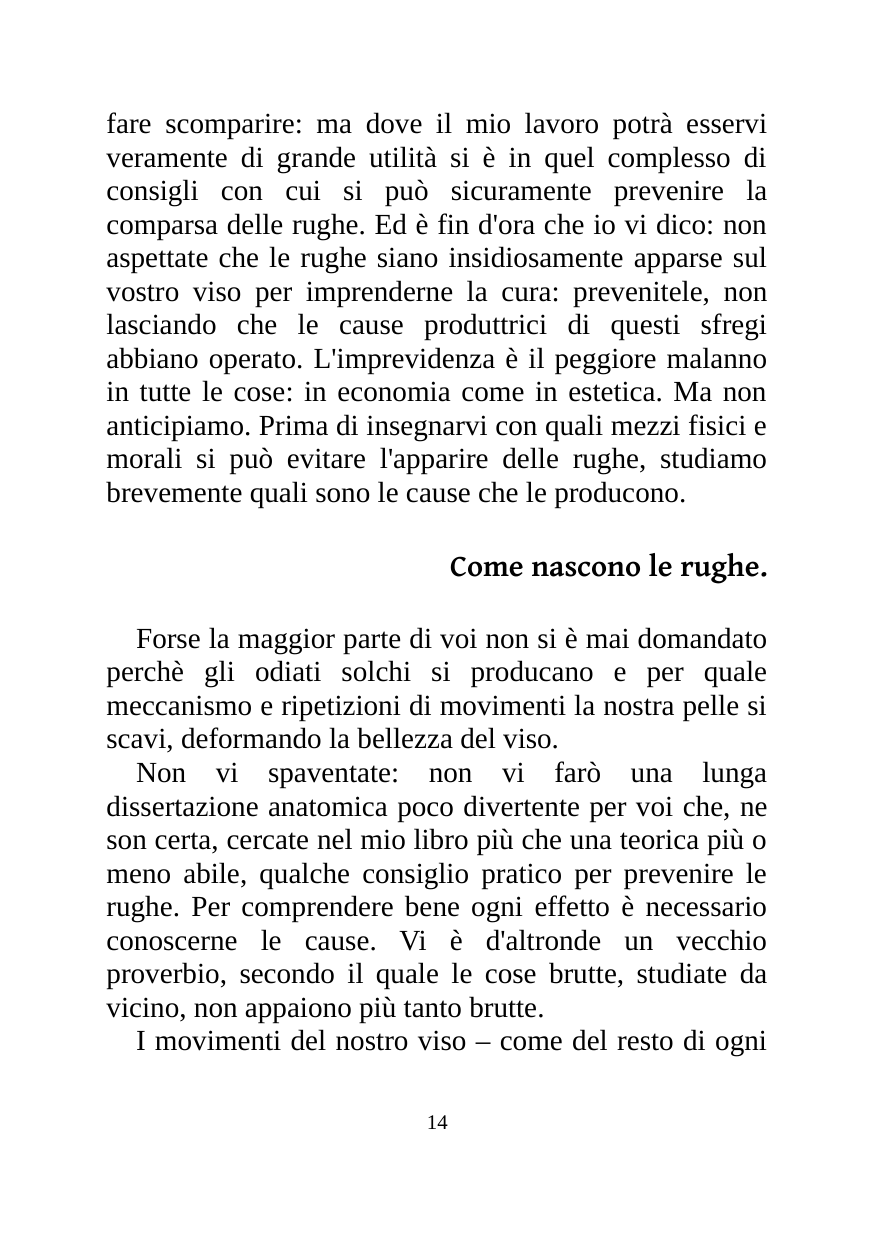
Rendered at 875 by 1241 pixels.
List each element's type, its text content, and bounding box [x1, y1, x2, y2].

subtitle Come nascono le rughe. [106, 550, 768, 586]
text Forse la maggior parte di voi non si è mai domandato perchè gli odiati solchi si producano e per quale meccanismo e ripetizioni di movimenti la nostra pelle si scavi, deformando la bellezza del viso. [106, 621, 768, 755]
text Non vi spaventate: non vi farò una lunga dissertazione anatomica poco divertente per voi che, ne son certa, cercate nel mio libro più che una teorica più o meno abile, qualche consiglio pratico per prevenire le rughe. Per comprendere bene ogni effetto è necessario conoscerne le cause. Vi è d'altronde un vecchio proverbio, secondo il quale le cose brutte, studiate da vicino, non appaiono più tanto brutte. [106, 755, 768, 1023]
text I movimenti del nostro viso – come del resto di ogni [106, 1023, 768, 1057]
text fare scomparire: ma dove il mio lavoro potrà esservi veramente di grande utilità si è in quel complesso di consigli con cui si può sicuramente prevenire la comparsa delle rughe. Ed è fin d'ora che io vi dico: non aspettate che le rughe siano insidiosamente apparse sul vostro viso per imprenderne la cura: prevenitele, non lasciando che le cause produttrici di questi sfregi abbiano operato. L'imprevidenza è il peggiore malanno in tutte le cose: in economia come in estetica. Ma non anticipiamo. Prima di insegnarvi con quali mezzi fisici e morali si può evitare l'apparire delle rughe, studiamo brevemente quali sono le cause che le producono. [106, 106, 768, 509]
